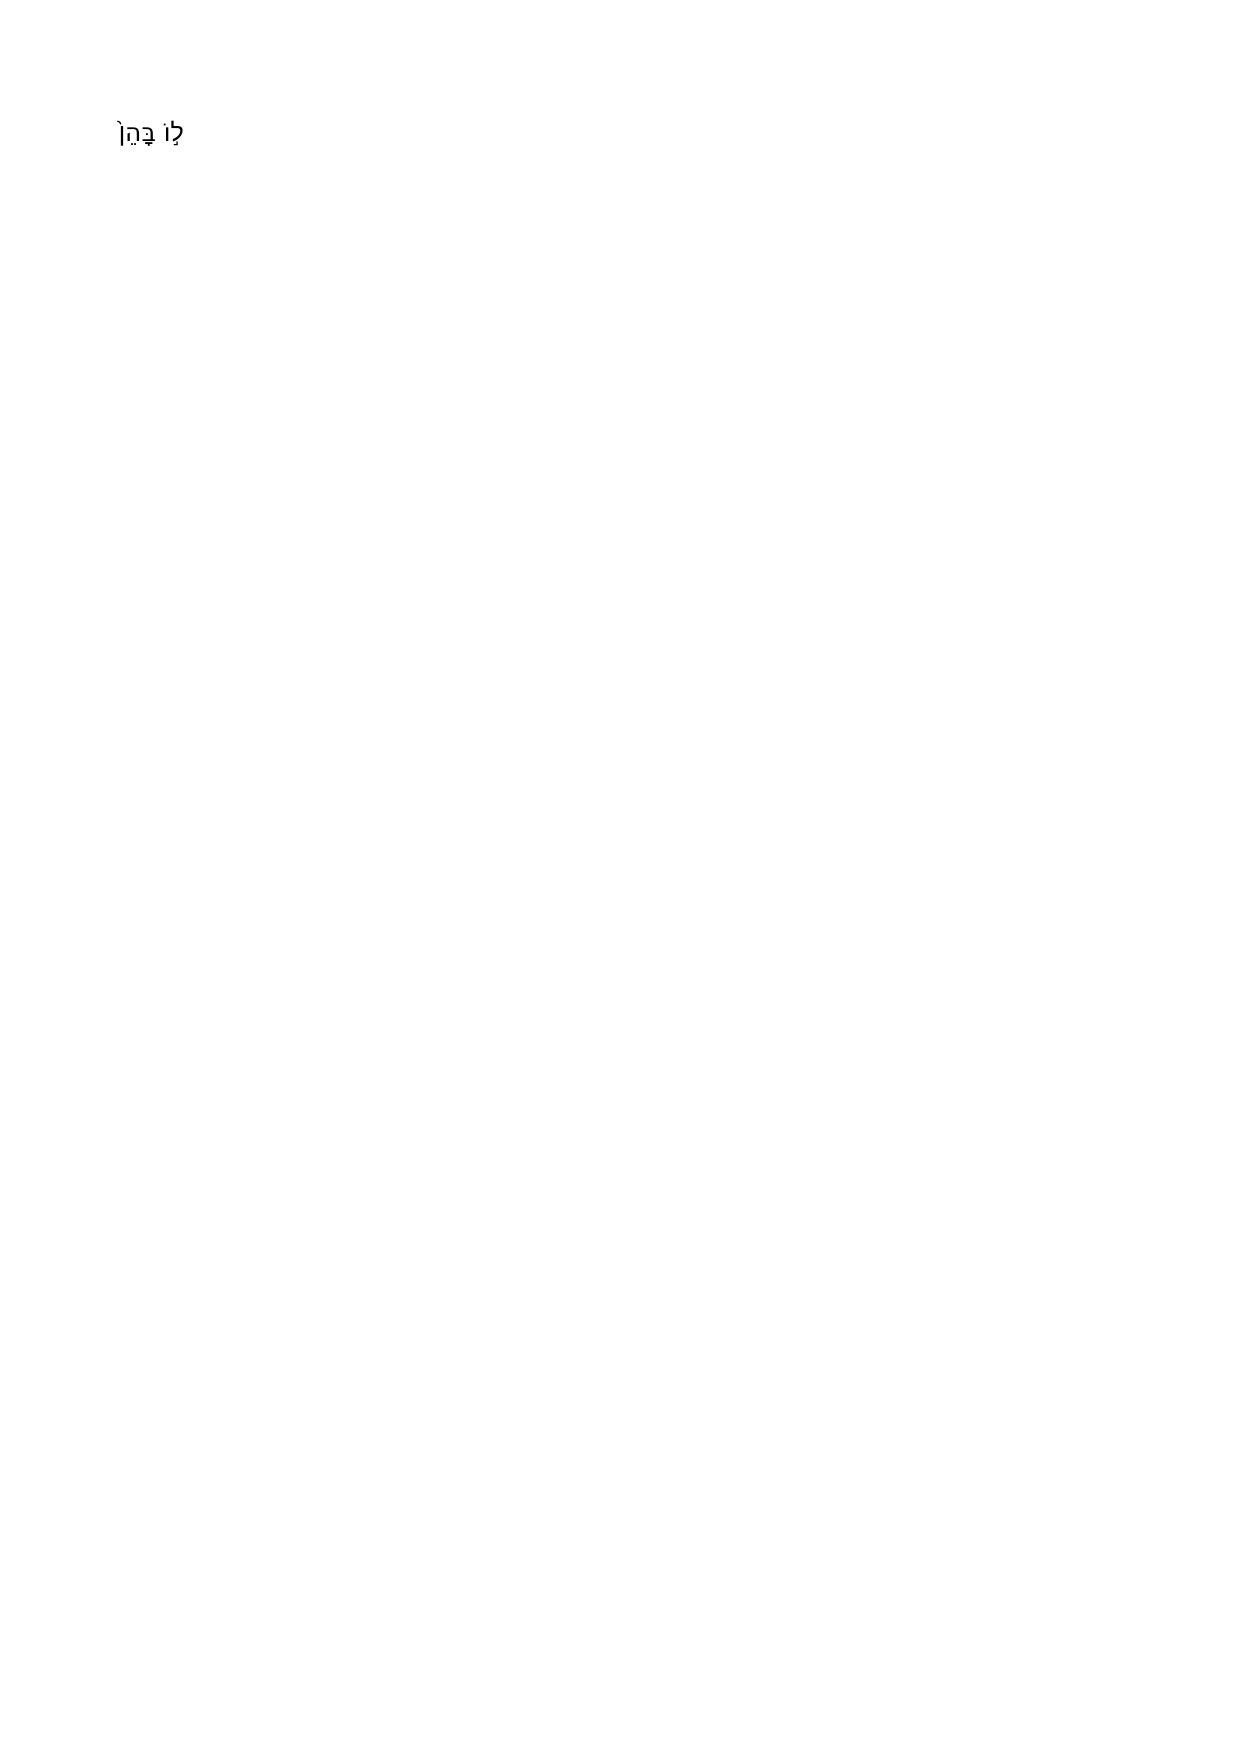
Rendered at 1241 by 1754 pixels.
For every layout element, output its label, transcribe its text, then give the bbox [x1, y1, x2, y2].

text ל֣וֹ בָּהֵן֙ [118, 118, 1122, 147]
